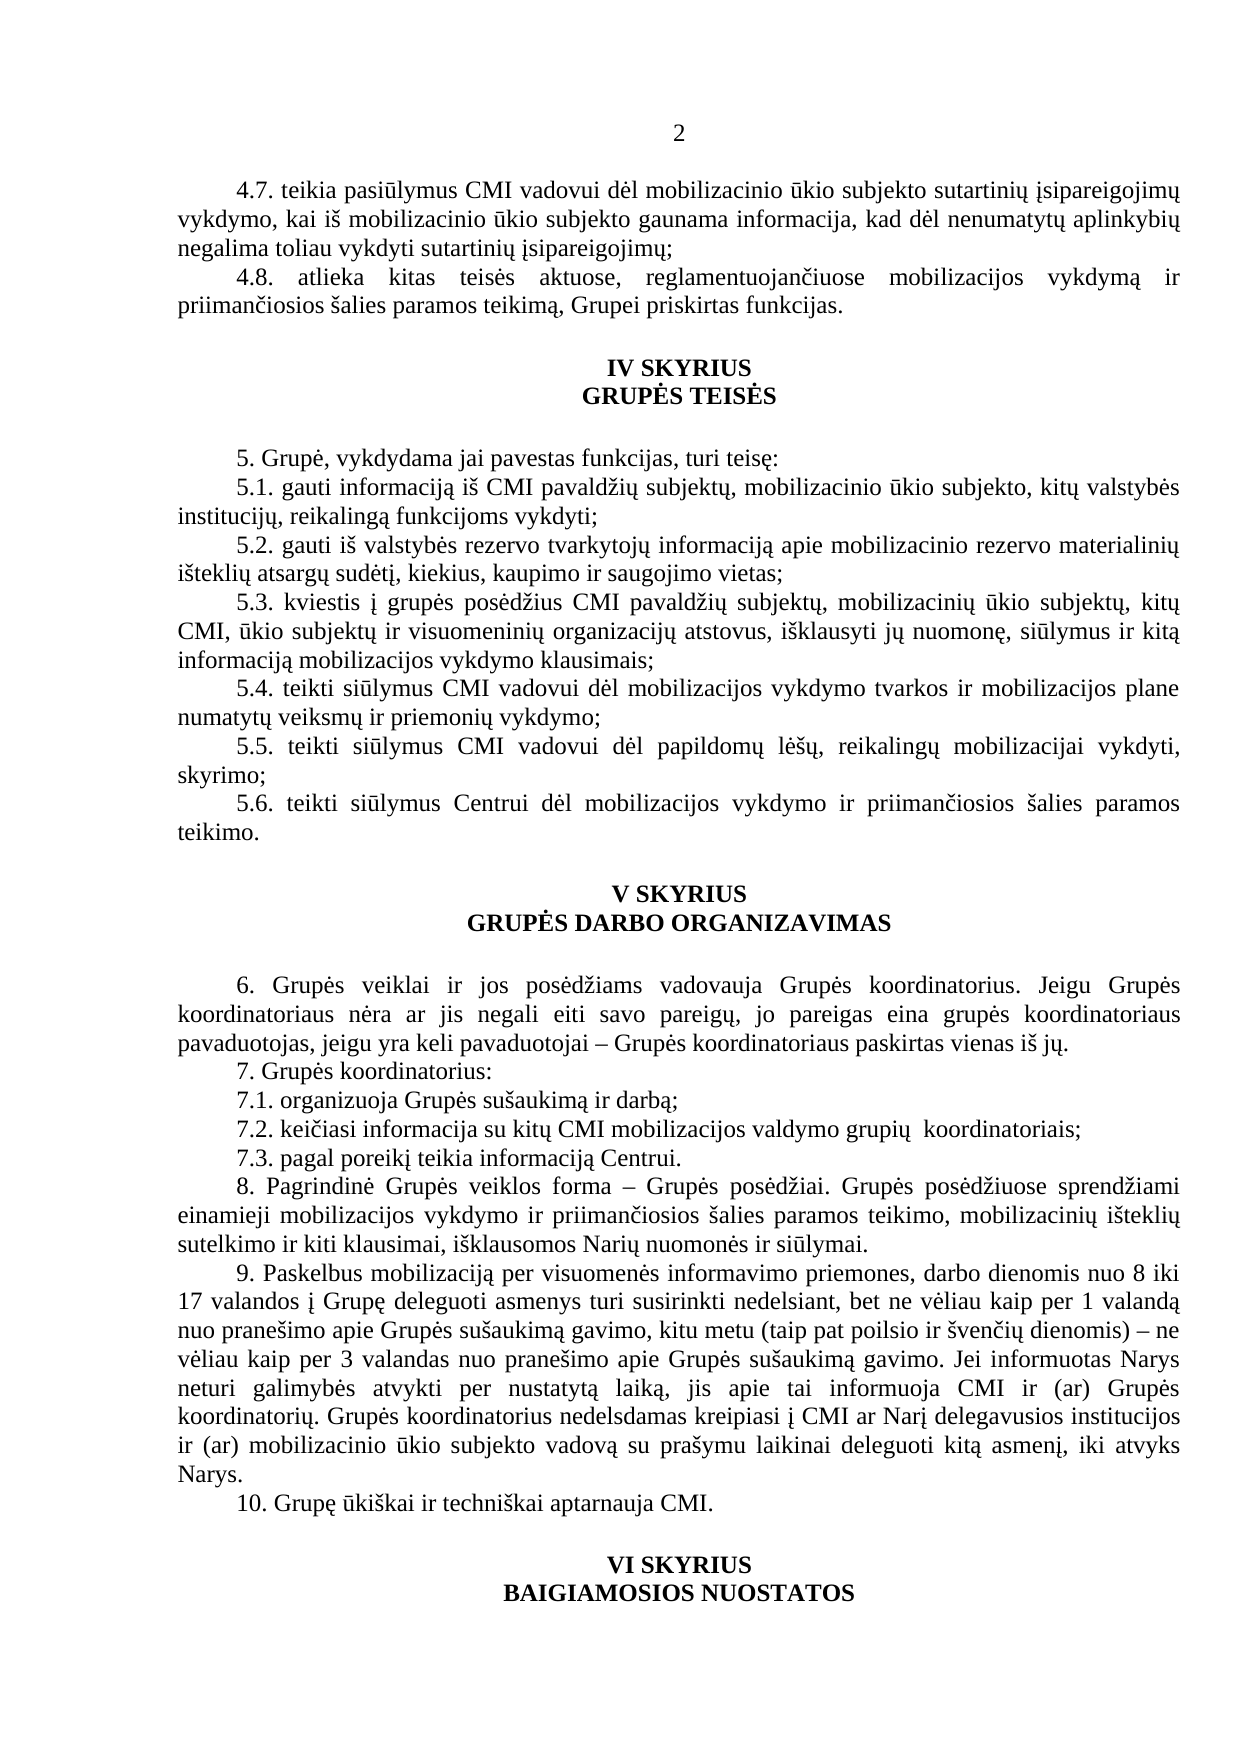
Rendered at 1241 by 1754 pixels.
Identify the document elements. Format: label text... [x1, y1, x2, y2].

text 9. Paskelbus mobilizaciją per visuomenės informavimo priemones, darbo dienomis nuo 8 iki 17 valandos į Grupę deleguoti asmenys turi susirinkti nedelsiant, bet ne vėliau kaip per 1 valandą nuo pranešimo apie Grupės sušaukimą gavimo, kitu metu (taip pat poilsio ir švenčių dienomis) – ne vėliau kaip per 3 valandas nuo pranešimo apie Grupės sušaukimą gavimo. Jei informuotas Narys neturi galimybės atvykti per nustatytą laiką, jis apie tai informuoja CMI ir (ar) Grupės koordinatorių. Grupės koordinatorius nedelsdamas kreipiasi į CMI ar Narį delegavusios institucijos ir (ar) mobilizacinio ūkio subjekto vadovą su prašymu laikinai deleguoti kitą asmenį, iki atvyks Narys. [177, 1258, 1181, 1488]
text 8. Pagrindinė Grupės veiklos forma – Grupės posėdžiai. Grupės posėdžiuose sprendžiami einamieji mobilizacijos vykdymo ir priimančiosios šalies paramos teikimo, mobilizacinių išteklių sutelkimo ir kiti klausimai, išklausomos Narių nuomonės ir siūlymai. [177, 1171, 1181, 1258]
text IV SKYRIUS [118, 353, 1181, 381]
text 7. Grupės koordinatorius: [177, 1056, 1181, 1085]
text 5.1. gauti informaciją iš CMI pavaldžių subjektų, mobilizacinio ūkio subjekto, kitų valstybės institucijų, reikalingą funkcijoms vykdyti; [177, 472, 1181, 530]
text GRUPĖS TEISĖS [118, 381, 1181, 410]
text 5.3. kviestis į grupės posėdžius CMI pavaldžių subjektų, mobilizacinių ūkio subjektų, kitų CMI, ūkio subjektų ir visuomeninių organizacijų atstovus, išklausyti jų nuomonę, siūlymus ir kitą informaciją mobilizacijos vykdymo klausimais; [177, 587, 1181, 673]
text 6. Grupės veiklai ir jos posėdžiams vadovauja Grupės koordinatorius. Jeigu Grupės koordinatoriaus nėra ar jis negali eiti savo pareigų, jo pareigas eina grupės koordinatoriaus pavaduotojas, jeigu yra keli pavaduotojai – Grupės koordinatoriaus paskirtas vienas iš jų. [177, 970, 1181, 1056]
text Grupės DARBO ORGANIZAVIMAS [118, 908, 1181, 937]
text 5.5. teikti siūlymus CMI vadovui dėl papildomų lėšų, reikalingų mobilizacijai vykdyti, skyrimo; [177, 731, 1181, 788]
text V SKYRIUS [118, 879, 1181, 908]
text 5. Grupė, vykdydama jai pavestas funkcijas, turi teisę: [177, 443, 1181, 472]
text 10. Grupę ūkiškai ir techniškai aptarnauja CMI. [177, 1488, 1181, 1516]
text BAIGIAMOSIOS NUOSTATOS [118, 1578, 1181, 1607]
text 4.8. atlieka kitas teisės aktuose, reglamentuojančiuose mobilizacijos vykdymą ir priimančiosios šalies paramos teikimą, Grupei priskirtas funkcijas. [177, 262, 1181, 319]
text 7.2. keičiasi informacija su kitų CMI mobilizacijos valdymo grupių koordinatoriais; [177, 1114, 1181, 1143]
text 7.3. pagal poreikį teikia informaciją Centrui. [177, 1143, 1181, 1171]
text VI SKYRIUS [118, 1550, 1181, 1578]
text 5.4. teikti siūlymus CMI vadovui dėl mobilizacijos vykdymo tvarkos ir mobilizacijos plane numatytų veiksmų ir priemonių vykdymo; [177, 673, 1181, 731]
text 5.6. teikti siūlymus Centrui dėl mobilizacijos vykdymo ir priimančiosios šalies paramos teikimo. [177, 788, 1181, 846]
text 4.7. teikia pasiūlymus CMI vadovui dėl mobilizacinio ūkio subjekto sutartinių įsipareigojimų vykdymo, kai iš mobilizacinio ūkio subjekto gaunama informacija, kad dėl nenumatytų aplinkybių negalima toliau vykdyti sutartinių įsipareigojimų; [177, 176, 1181, 262]
text 7.1. organizuoja Grupės sušaukimą ir darbą; [177, 1085, 1181, 1114]
text 5.2. gauti iš valstybės rezervo tvarkytojų informaciją apie mobilizacinio rezervo materialinių išteklių atsargų sudėtį, kiekius, kaupimo ir saugojimo vietas; [177, 530, 1181, 587]
